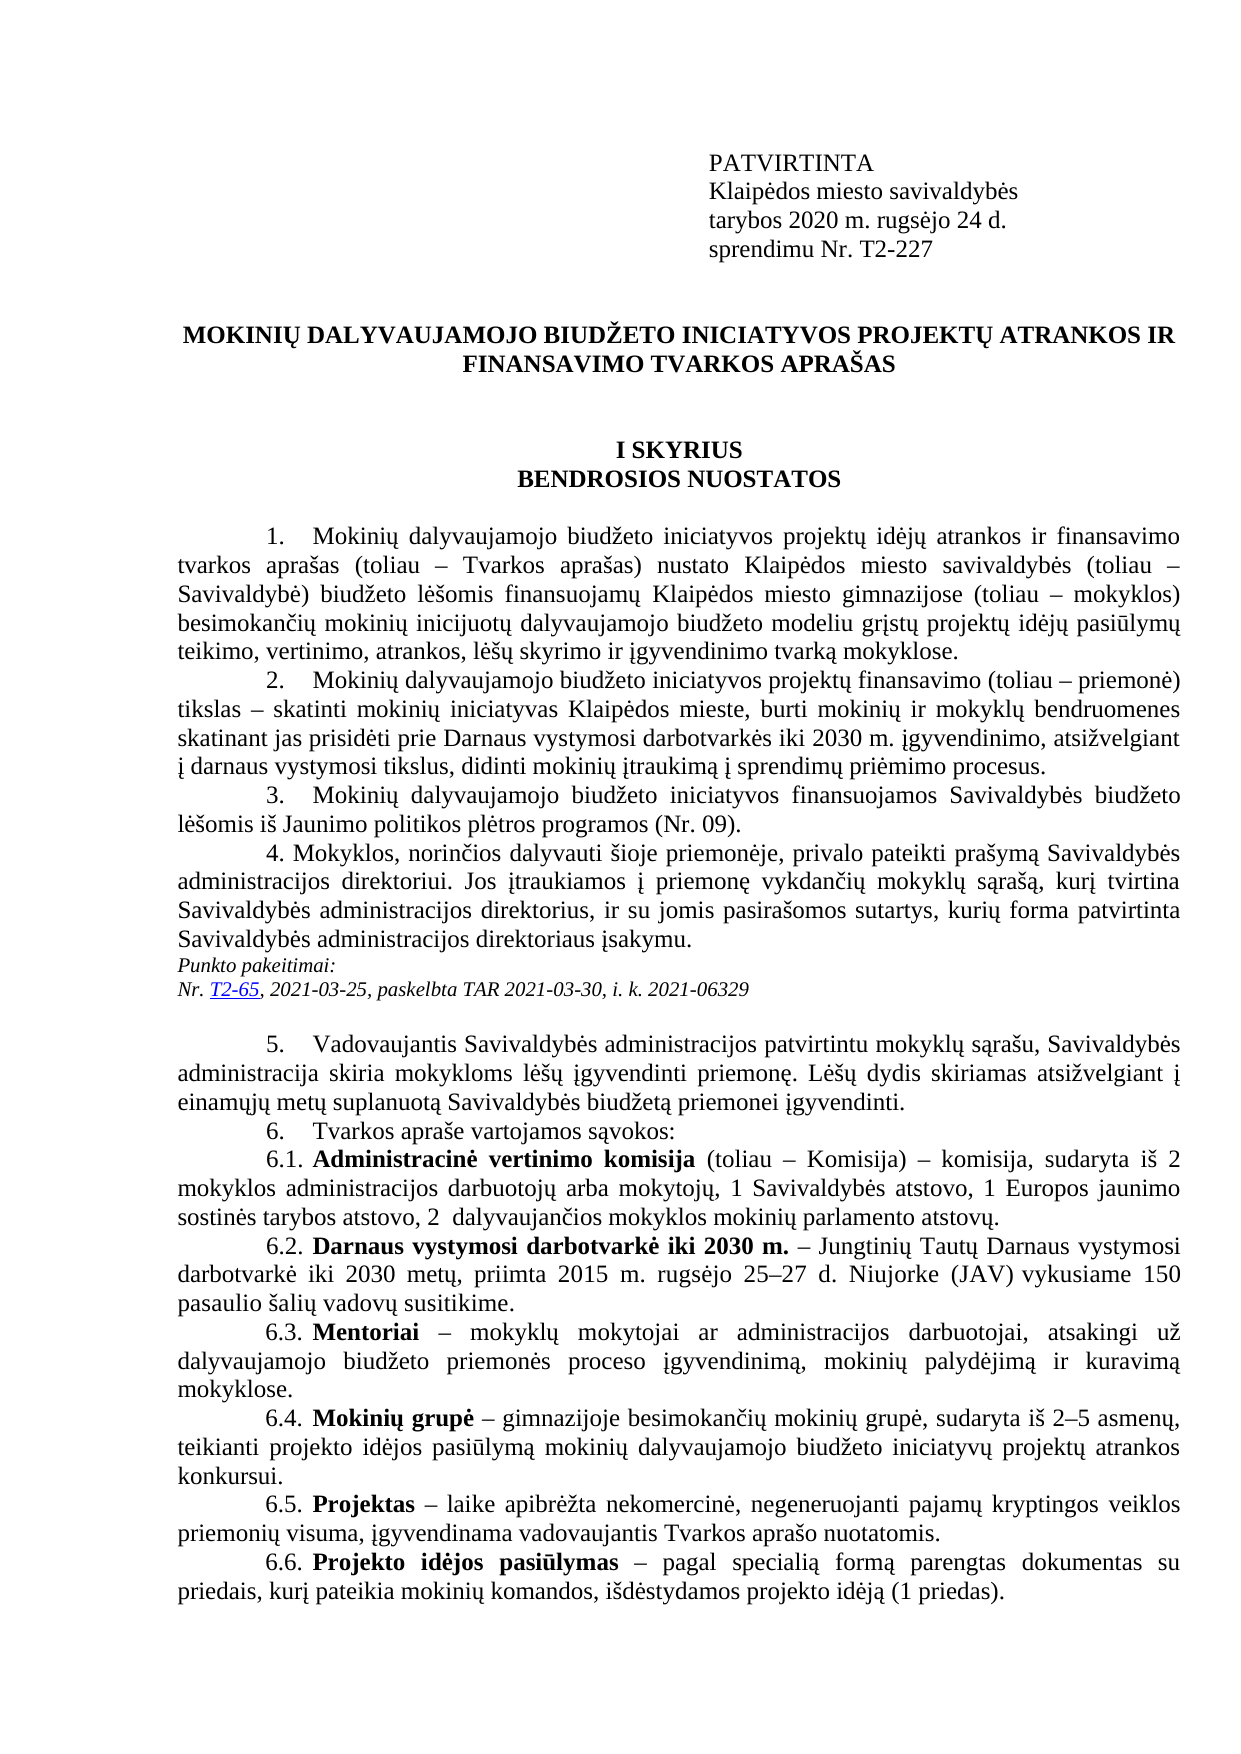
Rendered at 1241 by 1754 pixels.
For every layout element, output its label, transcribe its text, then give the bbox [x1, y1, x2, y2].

text 6.4. Mokinių grupė – gimnazijoje besimokančių mokinių grupė, sudaryta iš 2–5 asmenų, teikianti projekto idėjos pasiūlymą mokinių dalyvaujamojo biudžeto iniciatyvų projektų atrankos konkursui. [177, 1403, 1181, 1489]
text Punkto pakeitimai: [177, 953, 1181, 977]
text 4. Mokyklos, norinčios dalyvauti šioje priemonėje, privalo pateikti prašymą Savivaldybės administracijos direktoriui. Jos įtraukiamos į priemonę vykdančių mokyklų sąrašą, kurį tvirtina Savivaldybės administracijos direktorius, ir su jomis pasirašomos sutartys, kurių forma patvirtinta Savivaldybės administracijos direktoriaus įsakymu. [177, 838, 1181, 953]
text 5. Vadovaujantis Savivaldybės administracijos patvirtintu mokyklų sąrašu, Savivaldybės administracija skiria mokykloms lėšų įgyvendinti priemonę. Lėšų dydis skiriamas atsižvelgiant į einamųjų metų suplanuotą Savivaldybės biudžetą priemonei įgyvendinti. [177, 1029, 1181, 1116]
text Klaipėdos miesto savivaldybės [709, 176, 1181, 205]
text sprendimu Nr. T2-227 [709, 234, 1181, 263]
text 6.3. Mentoriai – mokyklų mokytojai ar administracijos darbuotojai, atsakingi už dalyvaujamojo biudžeto priemonės proceso įgyvendinimą, mokinių palydėjimą ir kuravimą mokyklose. [177, 1317, 1181, 1403]
text 2. Mokinių dalyvaujamojo biudžeto iniciatyvos projektų finansavimo (toliau – priemonė) tikslas – skatinti mokinių iniciatyvas Klaipėdos mieste, burti mokinių ir mokyklų bendruomenes skatinant jas prisidėti prie Darnaus vystymosi darbotvarkės iki 2030 m. įgyvendinimo, atsižvelgiant į darnaus vystymosi tikslus, didinti mokinių įtraukimą į sprendimų priėmimo procesus. [177, 665, 1181, 780]
text 3. Mokinių dalyvaujamojo biudžeto iniciatyvos finansuojamos Savivaldybės biudžeto lėšomis iš Jaunimo politikos plėtros programos (Nr. 09). [177, 780, 1181, 838]
text 6.5. Projektas – laike apibrėžta nekomercinė, negeneruojanti pajamų kryptingos veiklos priemonių visuma, įgyvendinama vadovaujantis Tvarkos aprašo nuotatomis. [177, 1489, 1181, 1547]
text 6. Tvarkos apraše vartojamos sąvokos: [177, 1116, 1181, 1144]
text PATVIRTINTA [709, 148, 1181, 176]
text I SKYRIUS [177, 435, 1181, 464]
text 6.1. Administracinė vertinimo komisija (toliau – Komisija) – komisija, sudaryta iš 2 mokyklos administracijos darbuotojų arba mokytojų, 1 Savivaldybės atstovo, 1 Europos jaunimo sostinės tarybos atstovo, 2 dalyvaujančios mokyklos mokinių parlamento atstovų. [177, 1144, 1181, 1231]
text tarybos 2020 m. rugsėjo 24 d. [709, 205, 1181, 234]
text MOKINIŲ DALYVAUJAMOJO BIUDŽETO INICIATYVOS PROJEKTŲ ATRANKOS IR FINANSAVIMO TVARKOS APRAŠAS [177, 320, 1181, 378]
text 6.2. Darnaus vystymosi darbotvarkė iki 2030 m. – Jungtinių Tautų Darnaus vystymosi darbotvarkė iki 2030 metų, priimta 2015 m. rugsėjo 25–27 d. Niujorke (JAV) vykusiame 150 pasaulio šalių vadovų susitikime. [177, 1231, 1181, 1317]
text BENDROSIOS NUOSTATOS [177, 464, 1181, 493]
text Nr. T2-65, 2021-03-25, paskelbta TAR 2021-03-30, i. k. 2021-06329 [177, 977, 1181, 1001]
text 6.6. Projekto idėjos pasiūlymas – pagal specialią formą parengtas dokumentas su priedais, kurį pateikia mokinių komandos, išdėstydamos projekto idėją (1 priedas). [177, 1547, 1181, 1604]
text 1. Mokinių dalyvaujamojo biudžeto iniciatyvos projektų idėjų atrankos ir finansavimo tvarkos aprašas (toliau – Tvarkos aprašas) nustato Klaipėdos miesto savivaldybės (toliau – Savivaldybė) biudžeto lėšomis finansuojamų Klaipėdos miesto gimnazijose (toliau – mokyklos) besimokančių mokinių inicijuotų dalyvaujamojo biudžeto modeliu grįstų projektų idėjų pasiūlymų teikimo, vertinimo, atrankos, lėšų skyrimo ir įgyvendinimo tvarką mokyklose. [177, 521, 1181, 665]
